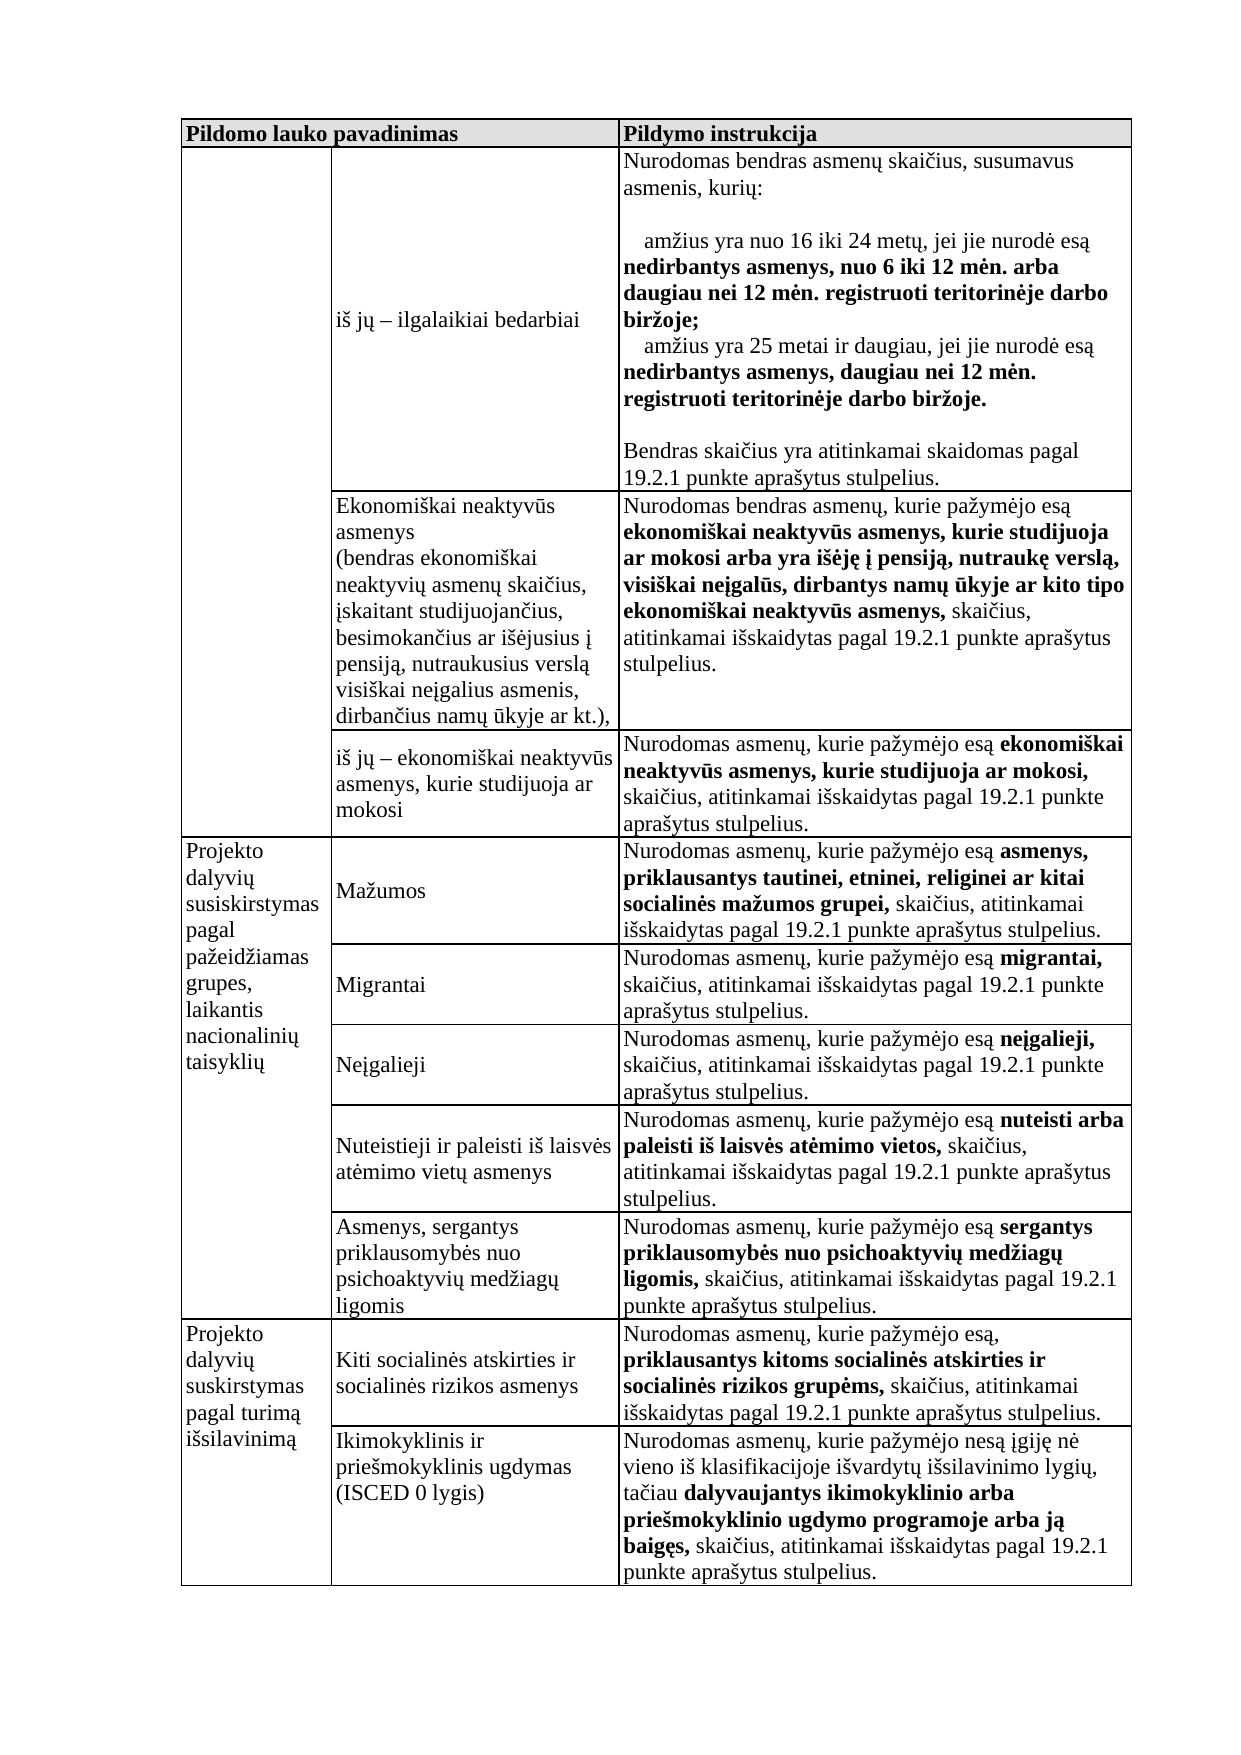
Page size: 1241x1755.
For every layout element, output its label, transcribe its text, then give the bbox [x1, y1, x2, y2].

table_cell Projekto dalyvių susiskirstymas pagal pažeidžiamas grupes, laikantis nacionalinių taisyklių [182, 838, 331, 1318]
table_cell Nurodomas asmenų, kurie pažymėjo esą sergantys priklausomybės nuo psichoaktyvių medžiagų ligomis, skaičius, atitinkamai išskaidytas pagal 19.2.1 punkte aprašytus stulpelius. [620, 1213, 1131, 1318]
table_cell Migrantai [332, 945, 618, 1023]
table_cell Projekto dalyvių suskirstymas pagal turimą išsilavinimą [182, 1320, 331, 1585]
table_cell Kiti socialinės atskirties ir socialinės rizikos asmenys [332, 1320, 618, 1425]
table_cell Nurodomas bendras asmenų skaičius, susumavus asmenis, kurių: amžius yra nuo 16 iki 24 metų, jei jie nurodė esą nedirbantys asmenys, nuo 6 iki 12 mėn. arba daugiau nei 12 mėn. registruoti teritorinėje darbo biržoje; amžius yra 25 metai ir daugiau, jei jie nurodė esą nedirbantys asmenys, daugiau nei 12 mėn. registruoti teritorinėje darbo biržoje. Bendras skaičius yra atitinkamai skaidomas pagal 19.2.1 punkte aprašytus stulpelius. [620, 148, 1131, 490]
table_cell Nurodomas asmenų, kurie pažymėjo esą neįgalieji, skaičius, atitinkamai išskaidytas pagal 19.2.1 punkte aprašytus stulpelius. [620, 1025, 1131, 1104]
table_header Pildomo lauko pavadinimas [182, 120, 618, 146]
table_cell Nurodomas bendras asmenų, kurie pažymėjo esą ekonomiškai neaktyvūs asmenys, kurie studijuoja ar mokosi arba yra išėję į pensiją, nutraukę verslą, visiškai neįgalūs, dirbantys namų ūkyje ar kito tipo ekonomiškai neaktyvūs asmenys, skaičius, atitinkamai išskaidytas pagal 19.2.1 punkte aprašytus stulpelius. [620, 492, 1131, 729]
table_cell Nurodomas asmenų, kurie pažymėjo esą, priklausantys kitoms socialinės atskirties ir socialinės rizikos grupėms, skaičius, atitinkamai išskaidytas pagal 19.2.1 punkte aprašytus stulpelius. [620, 1320, 1131, 1425]
table_cell Mažumos [332, 838, 618, 943]
table_cell Ikimokyklinis ir priešmokyklinis ugdymas (ISCED 0 lygis) [332, 1427, 618, 1585]
table_cell iš jų – ekonomiškai neaktyvūs asmenys, kurie studijuoja ar mokosi [332, 731, 618, 836]
table_cell Asmenys, sergantys priklausomybės nuo psichoaktyvių medžiagų ligomis [332, 1213, 618, 1318]
table_cell Nurodomas asmenų, kurie pažymėjo esą nuteisti arba paleisti iš laisvės atėmimo vietos, skaičius, atitinkamai išskaidytas pagal 19.2.1 punkte aprašytus stulpelius. [620, 1106, 1131, 1211]
table_cell Nurodomas asmenų, kurie pažymėjo esą asmenys, priklausantys tautinei, etninei, religinei ar kitai socialinės mažumos grupei, skaičius, atitinkamai išskaidytas pagal 19.2.1 punkte aprašytus stulpelius. [620, 838, 1131, 943]
table_cell Ekonomiškai neaktyvūs asmenys (bendras ekonomiškai neaktyvių asmenų skaičius, įskaitant studijuojančius, besimokančius ar išėjusius į pensiją, nutraukusius verslą visiškai neįgalius asmenis, dirbančius namų ūkyje ar kt.), [332, 492, 618, 729]
table_header Pildymo instrukcija [620, 120, 1131, 146]
table_cell [182, 148, 331, 836]
table_cell Nuteistieji ir paleisti iš laisvės atėmimo vietų asmenys [332, 1106, 618, 1211]
table_cell iš jų – ilgalaikiai bedarbiai [332, 148, 618, 490]
table_cell Nurodomas asmenų, kurie pažymėjo esą migrantai, skaičius, atitinkamai išskaidytas pagal 19.2.1 punkte aprašytus stulpelius. [620, 945, 1131, 1023]
table_cell Nurodomas asmenų, kurie pažymėjo esą ekonomiškai neaktyvūs asmenys, kurie studijuoja ar mokosi, skaičius, atitinkamai išskaidytas pagal 19.2.1 punkte aprašytus stulpelius. [620, 731, 1131, 836]
table_cell Neįgalieji [332, 1025, 618, 1104]
table_cell Nurodomas asmenų, kurie pažymėjo nesą įgiję nė vieno iš klasifikacijoje išvardytų išsilavinimo lygių, tačiau dalyvaujantys ikimokyklinio arba priešmokyklinio ugdymo programoje arba ją baigęs, skaičius, atitinkamai išskaidytas pagal 19.2.1 punkte aprašytus stulpelius. [620, 1427, 1131, 1585]
